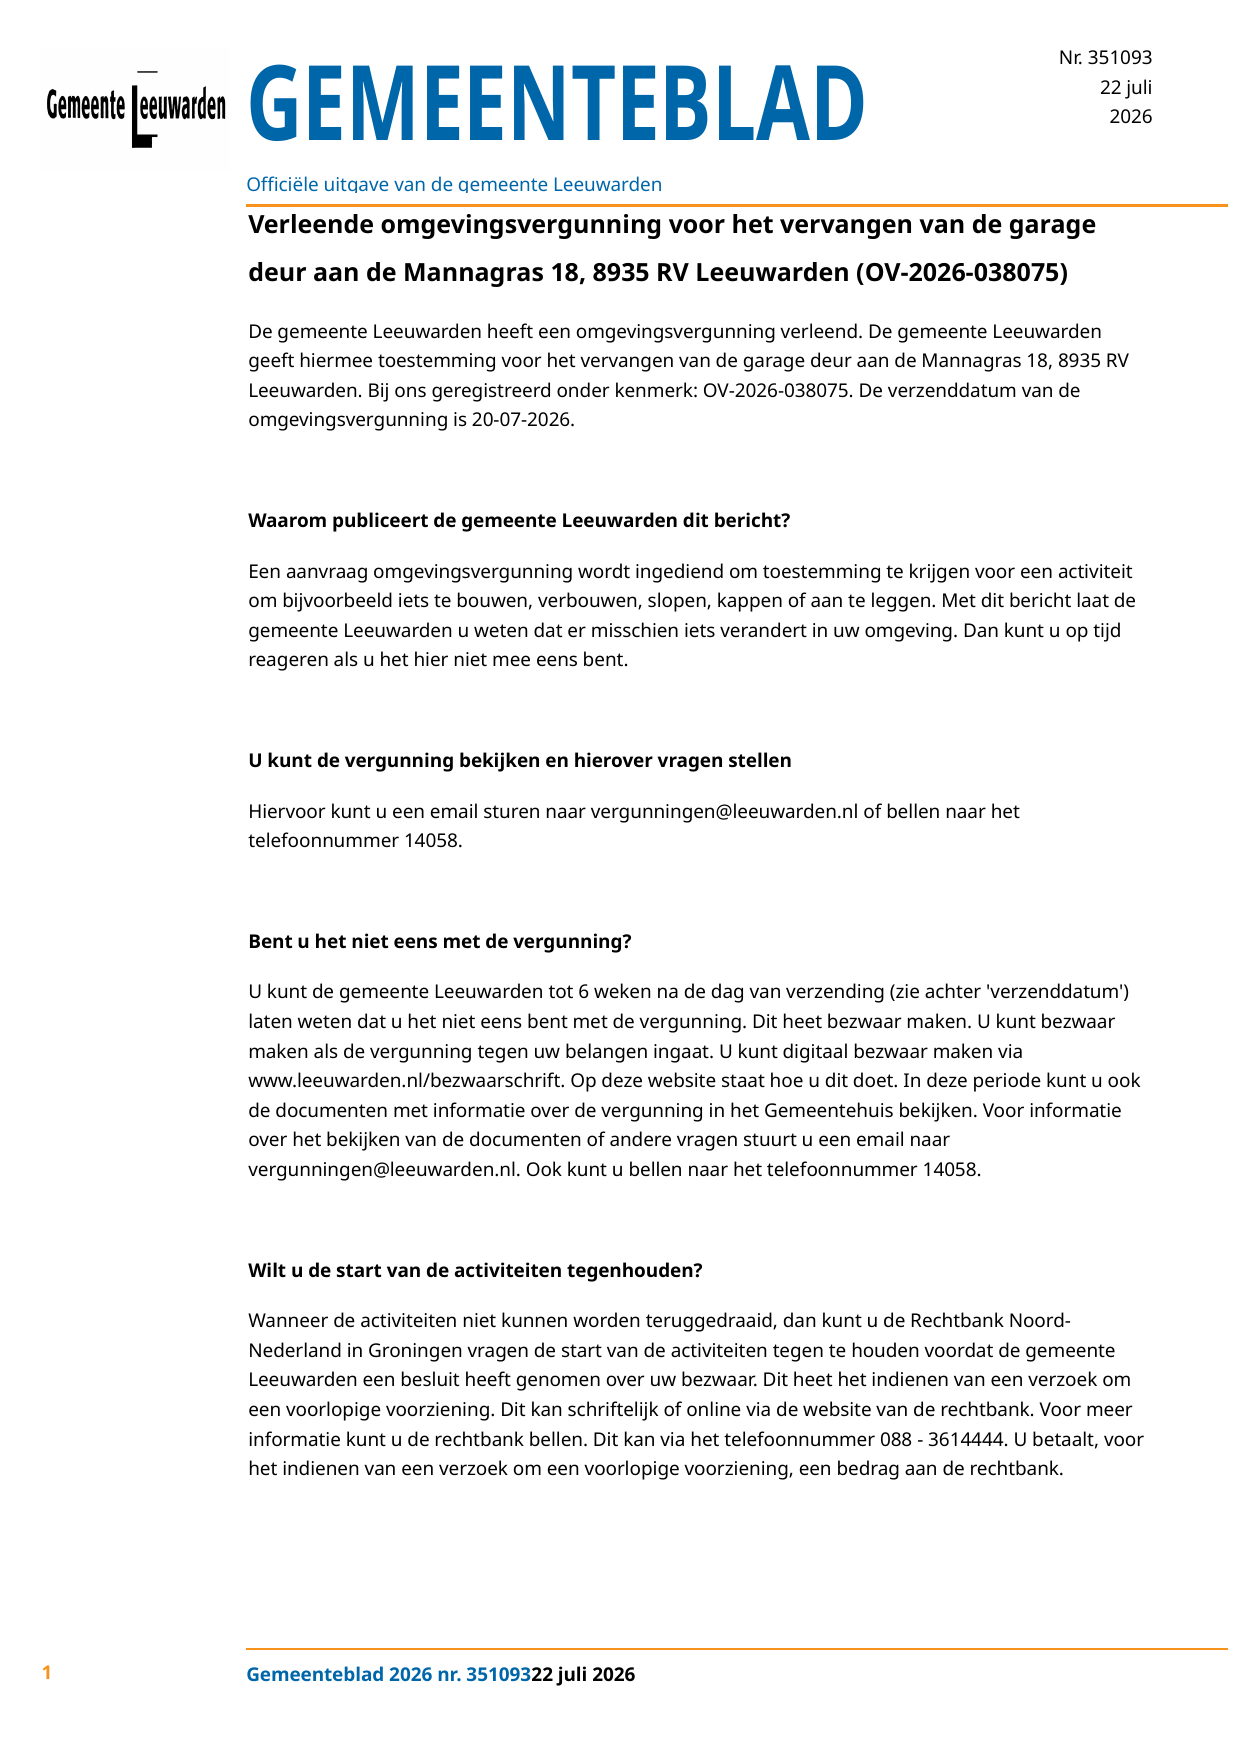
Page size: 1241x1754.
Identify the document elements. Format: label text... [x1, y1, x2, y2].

text De gemeente Leeuwarden heeft een omgevingsvergunning verleend. De gemeente Leeuwarden geeft hiermee toestemming voor het vervangen van de garage deur aan de Mannagras 18, 8935 RV Leeuwarden. Bij ons geregistreerd onder kenmerk: OV-2026-038075. De verzenddatum van de omgevingsvergunning is 20-07-2026. [248, 318, 1152, 432]
text Wanneer de activiteiten niet kunnen worden teruggedraaid, dan kunt u de Rechtbank Noord-Nederland in Groningen vragen de start van de activiteiten tegen te houden voordat de gemeente Leeuwarden een besluit heeft genomen over uw bezwaar. Dit heet het indienen van een verzoek om een voorlopige voorziening. Dit kan schriftelijk of online via de website van de rechtbank. Voor meer informatie kunt u de rechtbank bellen. Dit kan via het telefoonnummer 088 - 3614444. U betaalt, voor het indienen van een verzoek om een voorlopige voorziening, een bedrag aan de rechtbank. [248, 1307, 1152, 1481]
text Bent u het niet eens met de vergunning? [248, 928, 1152, 954]
text Hiervoor kunt u een email sturen naar vergunningen@leeuwarden.nl of bellen naar het telefoonnummer 14058. [248, 798, 1152, 853]
text U kunt de vergunning bekijken en hierover vragen stellen [248, 747, 1152, 773]
text Wilt u de start van de activiteiten tegenhouden? [248, 1257, 1152, 1283]
picture [41, 47, 231, 172]
text U kunt de gemeente Leeuwarden tot 6 weken na de dag van verzending (zie achter 'verzenddatum') laten weten dat u het niet eens bent met de vergunning. Dit heet bezwaar maken. U kunt bezwaar maken als de vergunning tegen uw belangen ingaat. U kunt digitaal bezwaar maken via www.leeuwarden.nl/bezwaarschrift. Op deze website staat hoe u dit doet. In deze periode kunt u ook de documenten met informatie over de vergunning in het Gemeentehuis bekijken. Voor informatie over het bekijken van de documenten of andere vragen stuurt u een email naar vergunningen@leeuwarden.nl. Ook kunt u bellen naar het telefoonnummer 14058. [248, 979, 1152, 1182]
text Een aanvraag omgevingsvergunning wordt ingediend om toestemming te krijgen voor een activiteit om bijvoorbeeld iets te bouwen, verbouwen, slopen, kappen of aan te leggen. Met dit bericht laat de gemeente Leeuwarden u weten dat er misschien iets verandert in uw omgeving. Dan kunt u op tijd reageren als u het hier niet mee eens bent. [248, 558, 1152, 672]
text Verleende omgevingsvergunning voor het vervangen van de garage deur aan de Mannagras 18, 8935 RV Leeuwarden (OV-2026-038075) [248, 207, 1152, 288]
text Waarom publiceert de gemeente Leeuwarden dit bericht? [248, 507, 1152, 533]
